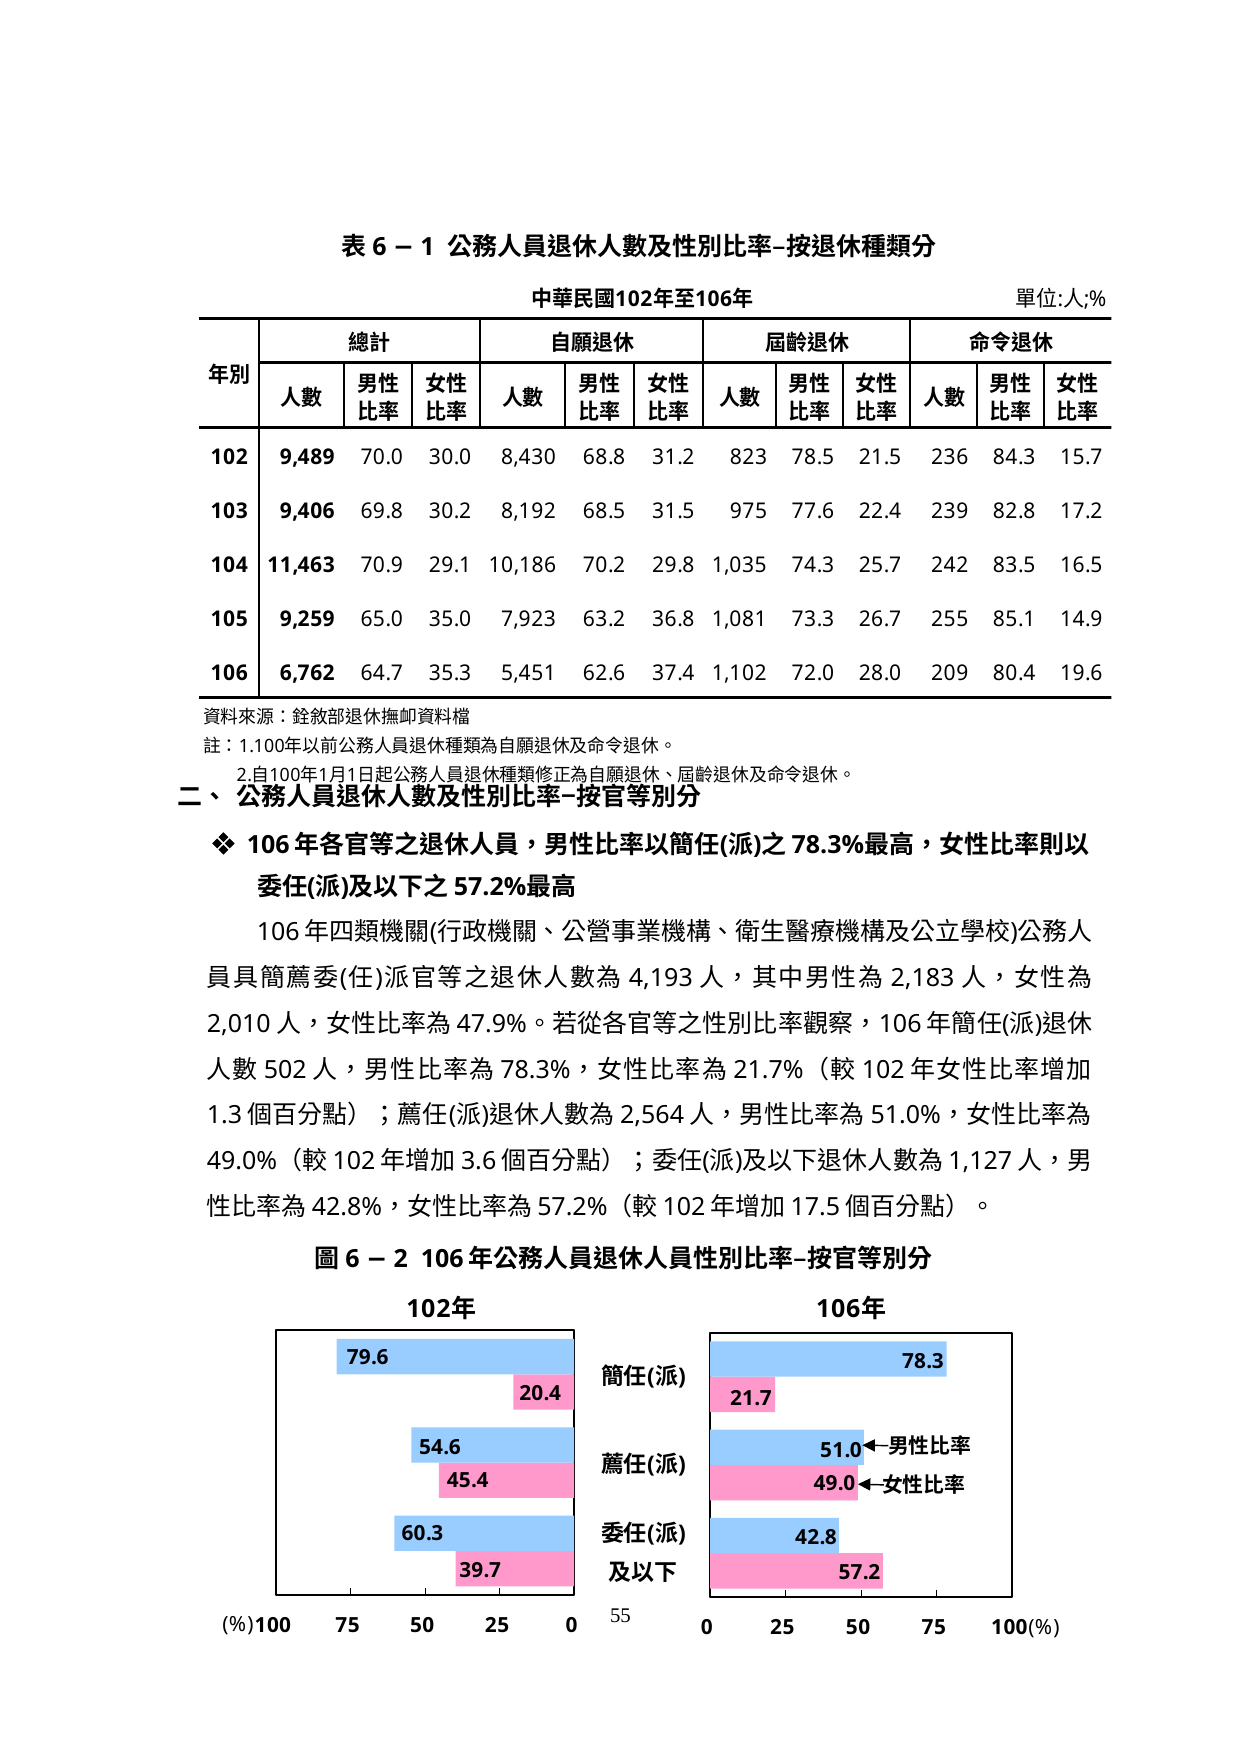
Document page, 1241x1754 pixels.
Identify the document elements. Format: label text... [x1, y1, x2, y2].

text 圖 6 − 2 106年公務人員退休人員性別比率–按官等別分 [148, 1231, 1092, 1277]
text 106年四類機關(行政機關、公營事業機構、衛生醫療機構及公立學校)公務人員具簡薦委(任)派官等之退休人數為4,193人，其中男性為2,183人，女性為2,010人，女性比率為47.9%。若從各官等之性別比率觀察，106年簡任(派)退休人數502人，男性比率為78.3%，女性比率為21.7%（較102年女性比率增加1.3個百分點）；薦任(派)退休人數為2,564人，男性比率為51.0%，女性比率為49.0%（較102年增加3.6個百分點）；委任(派)及以下退休人數為1,127人，男性比率為42.8%，女性比率為57.2%（較102年增加17.5個百分點）。 [207, 904, 1092, 1225]
text 表 6 − 1 公務人員退休人數及性別比率–按退休種類分 [185, 218, 1092, 264]
subtitle 公務人員退休人數及性別比率−按官等別分 [177, 768, 1092, 814]
text  106年各官等之退休人員，男性比率以簡任(派)之78.3%最高，女性比率則以委任(派)及以下之57.2%最高 [210, 821, 1092, 904]
